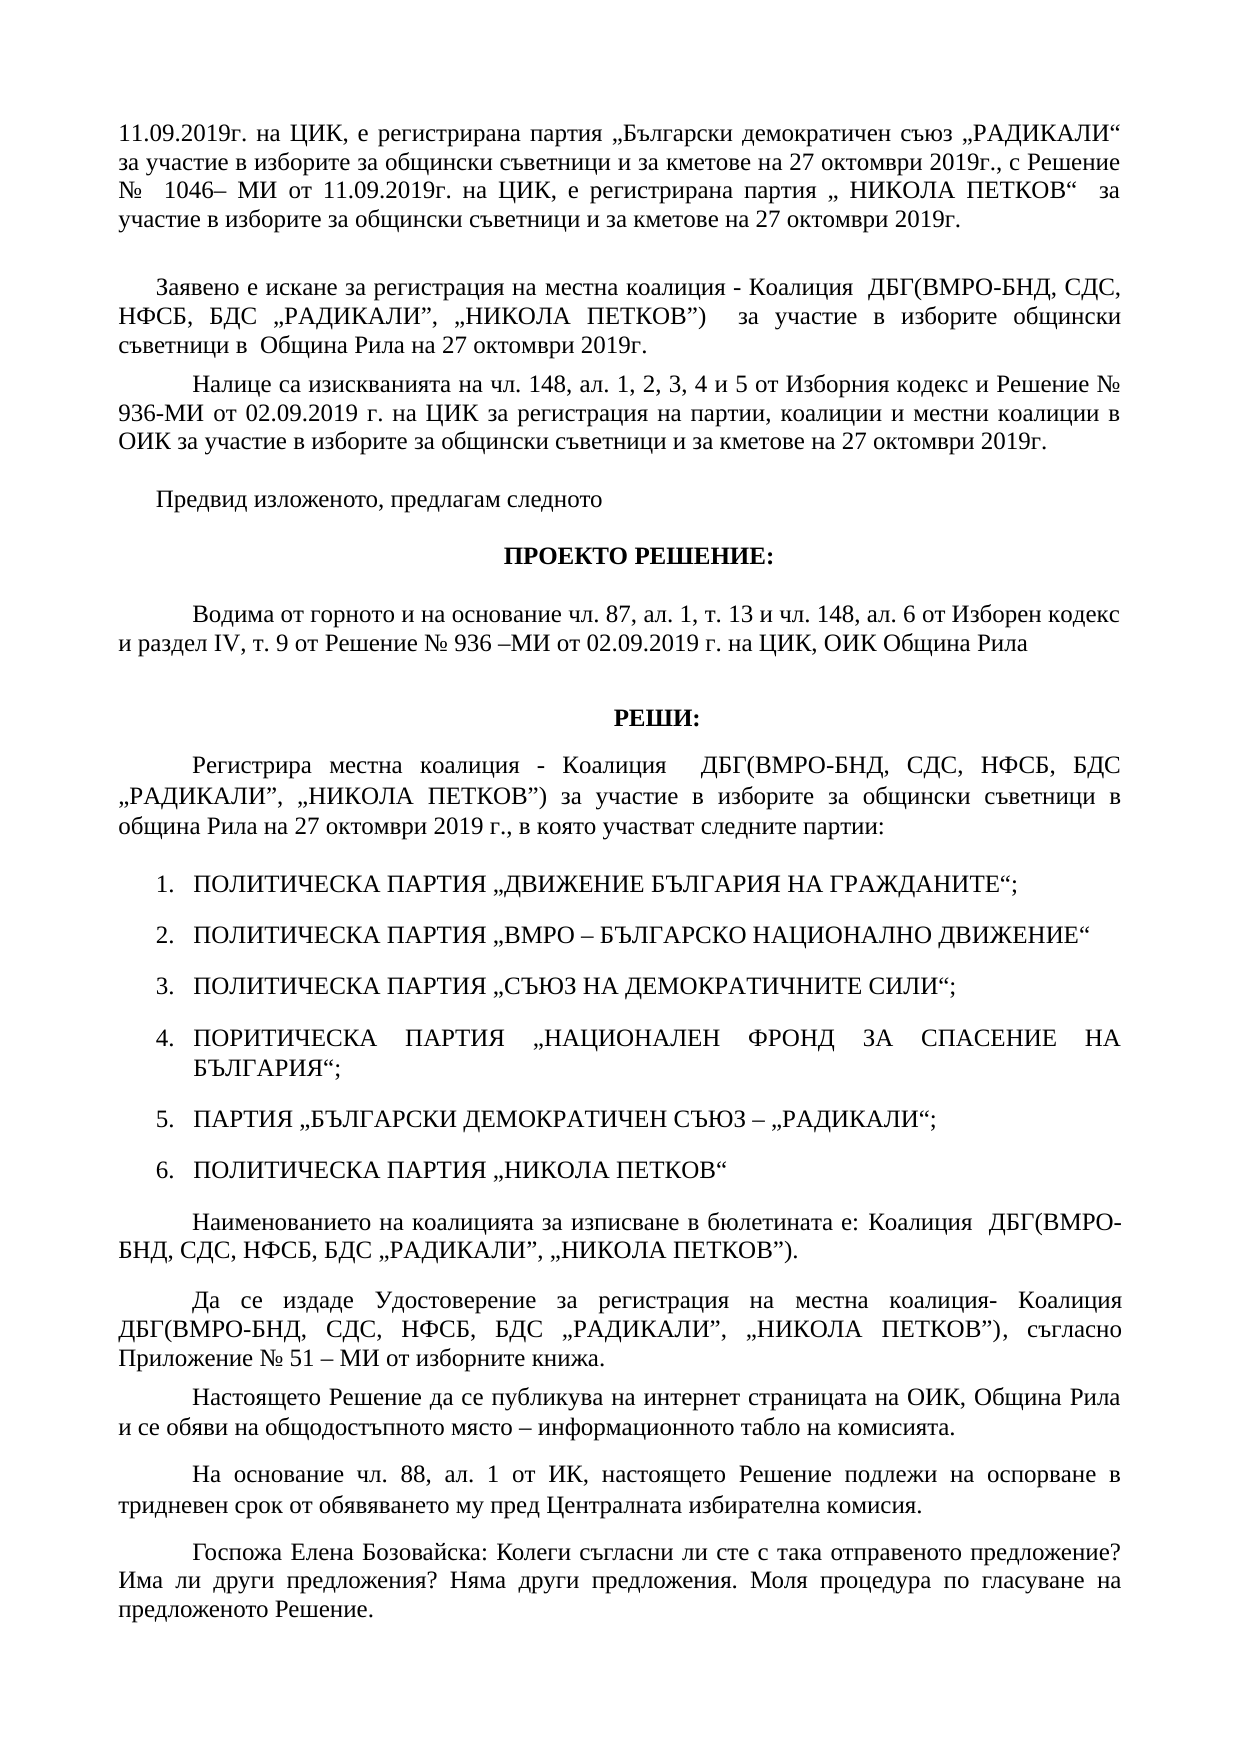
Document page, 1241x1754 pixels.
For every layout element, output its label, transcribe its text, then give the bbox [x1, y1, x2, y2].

text Водима от горното и на основание чл. 87, ал. 1, т. 13 и чл. 148, ал. 6 от Изборен кодекс и раздел IV, т. 9 от Решение № 936 –МИ от 02.09.2019 г. на ЦИК, ОИК Община Рила [118, 599, 1122, 656]
text Заявено е искане за регистрация на местна коалиция - Коалиция ДБГ(ВМРО-БНД, СДС, НФСБ, БДС „РАДИКАЛИ”, „НИКОЛА ПЕТКОВ”) за участие в изборите общински съветници в Община Рила на 27 октомври 2019г. [118, 272, 1122, 358]
text Да се издаде Удостоверение за регистрация на местна коалиция- Коалиция ДБГ(ВМРО-БНД, СДС, НФСБ, БДС „РАДИКАЛИ”, „НИКОЛА ПЕТКОВ”), съгласно Приложение № 51 – МИ от изборните книжа. [118, 1285, 1122, 1371]
text 11.09.2019г. на ЦИК, е регистрирана партия „Български демократичен съюз „РАДИКАЛИ“ за участие в изборите за общински съветници и за кметове на 27 октомври 2019г., с Решение № 1046– МИ от 11.09.2019г. на ЦИК, е регистрирана партия „ НИКОЛА ПЕТКОВ“ за участие в изборите за общински съветници и за кметове на 27 октомври 2019г. [118, 118, 1122, 233]
text На основание чл. 88, ал. 1 от ИК, настоящето Решение подлежи на оспорване в тридневен срок от обявяването му пред Централната избирателна комисия. [118, 1459, 1122, 1518]
list ПАРТИЯ „БЪЛГАРСКИ ДЕМОКРАТИЧЕН СЪЮЗ – „РАДИКАЛИ“; [156, 1104, 1122, 1133]
list ПОРИТИЧЕСКА ПАРТИЯ „НАЦИОНАЛЕН ФРОНД ЗА СПАСЕНИЕ НА БЪЛГАРИЯ“; [156, 1023, 1122, 1082]
text Госпожа Елена Бозовайска: Колеги съгласни ли сте с така отправеното предложение? Има ли други предложения? Няма други предложения. Моля процедура по гласуване на предложеното Решение. [118, 1537, 1122, 1623]
text Предвид изложеното, предлагам следното [118, 484, 1122, 513]
text Наименованието на коалицията за изписване в бюлетината е: Коалиция ДБГ(ВМРО-БНД, СДС, НФСБ, БДС „РАДИКАЛИ”, „НИКОЛА ПЕТКОВ”). [118, 1207, 1122, 1264]
list ПОЛИТИЧЕСКА ПАРТИЯ „ВМРО – БЪЛГАРСКО НАЦИОНАЛНО ДВИЖЕНИЕ“ [156, 920, 1122, 949]
text РЕШИ: [118, 703, 1122, 732]
text ПРОЕКТО РЕШЕНИЕ: [118, 541, 1122, 570]
text Настоящето Решение да се публикува на интернет страницата на ОИК, Община Рила и се обяви на общодостъпното място – информационното табло на комисията. [118, 1382, 1122, 1441]
text Налице са изискванията на чл. 148, ал. 1, 2, 3, 4 и 5 от Изборния кодекс и Решение № 936-МИ от 02.09.2019 г. на ЦИК за регистрация на партии, коалиции и местни коалиции в ОИК за участие в изборите за общински съветници и за кметове на 27 октомври 2019г. [118, 369, 1122, 455]
list ПОЛИТИЧЕСКА ПАРТИЯ „СЪЮЗ НА ДЕМОКРАТИЧНИТЕ СИЛИ“; [156, 971, 1122, 1000]
list ПОЛИТИЧЕСКА ПАРТИЯ „НИКОЛА ПЕТКОВ“ [156, 1156, 1122, 1184]
list ПОЛИТИЧЕСКА ПАРТИЯ „ДВИЖЕНИЕ БЪЛГАРИЯ НА ГРАЖДАНИТЕ“; [156, 869, 1122, 898]
text Регистрира местна коалиция - Коалиция ДБГ(ВМРО-БНД, СДС, НФСБ, БДС „РАДИКАЛИ”, „НИКОЛА ПЕТКОВ”) за участие в изборите за общински съветници в община Рила на 27 октомври 2019 г., в която участват следните партии: [118, 751, 1122, 840]
